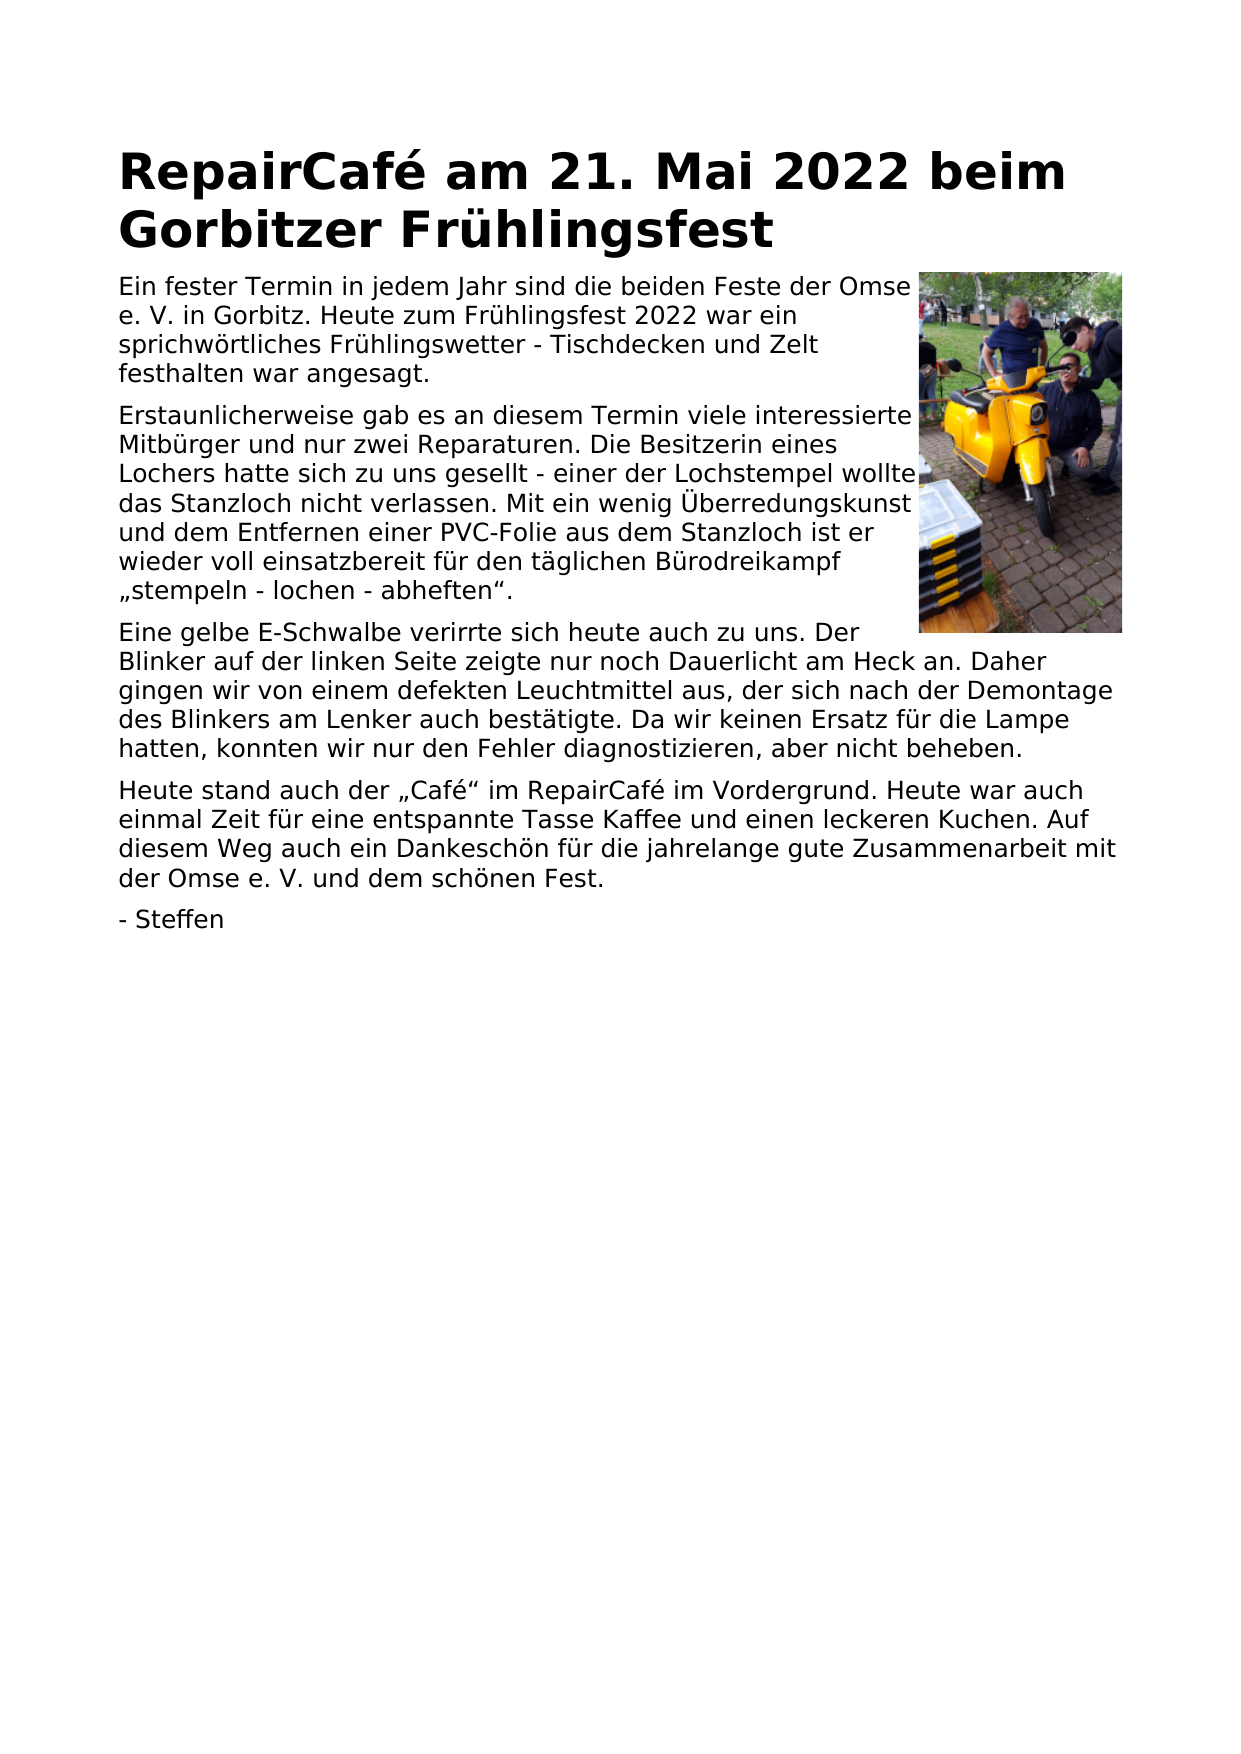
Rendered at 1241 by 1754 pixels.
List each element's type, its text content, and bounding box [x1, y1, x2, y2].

picture [918, 272, 1123, 633]
text Heute stand auch der „Café“ im RepairCafé im Vordergrund. Heute war auch einmal Zeit für eine entspannte Tasse Kaffee und einen leckeren Kuchen. Auf diesem Weg auch ein Dankeschön für die jahrelange gute Zusammenarbeit mit der Omse e. V. und dem schönen Fest. [118, 776, 1122, 893]
text Eine gelbe E-Schwalbe verirrte sich heute auch zu uns. Der Blinker auf der linken Seite zeigte nur noch Dauerlicht am Heck an. Daher gingen wir von einem defekten Leuchtmittel aus, der sich nach der Demontage des Blinkers am Lenker auch bestätigte. Da wir keinen Ersatz für die Lampe hatten, konnten wir nur den Fehler diagnostizieren, aber nicht beheben. [118, 618, 1122, 764]
subtitle RepairCafé am 21. Mai 2022 beim Gorbitzer Frühlingsfest [118, 143, 1122, 259]
text - Steffen [118, 905, 1122, 934]
text Ein fester Termin in jedem Jahr sind die beiden Feste der Omse e. V. in Gorbitz. Heute zum Frühlingsfest 2022 war ein sprichwörtliches Frühlingswetter - Tischdecken und Zelt festhalten war angesagt. [118, 272, 918, 389]
text Erstaunlicherweise gab es an diesem Termin viele interessierte Mitbürger und nur zwei Reparaturen. Die Besitzerin eines Lochers hatte sich zu uns gesellt - einer der Lochstempel wollte das Stanzloch nicht verlassen. Mit ein wenig Überredungskunst und dem Entfernen einer PVC-Folie aus dem Stanzloch ist er wieder voll einsatzbereit für den täglichen Bürodreikampf „stempeln - lochen - abheften“. [118, 401, 918, 605]
